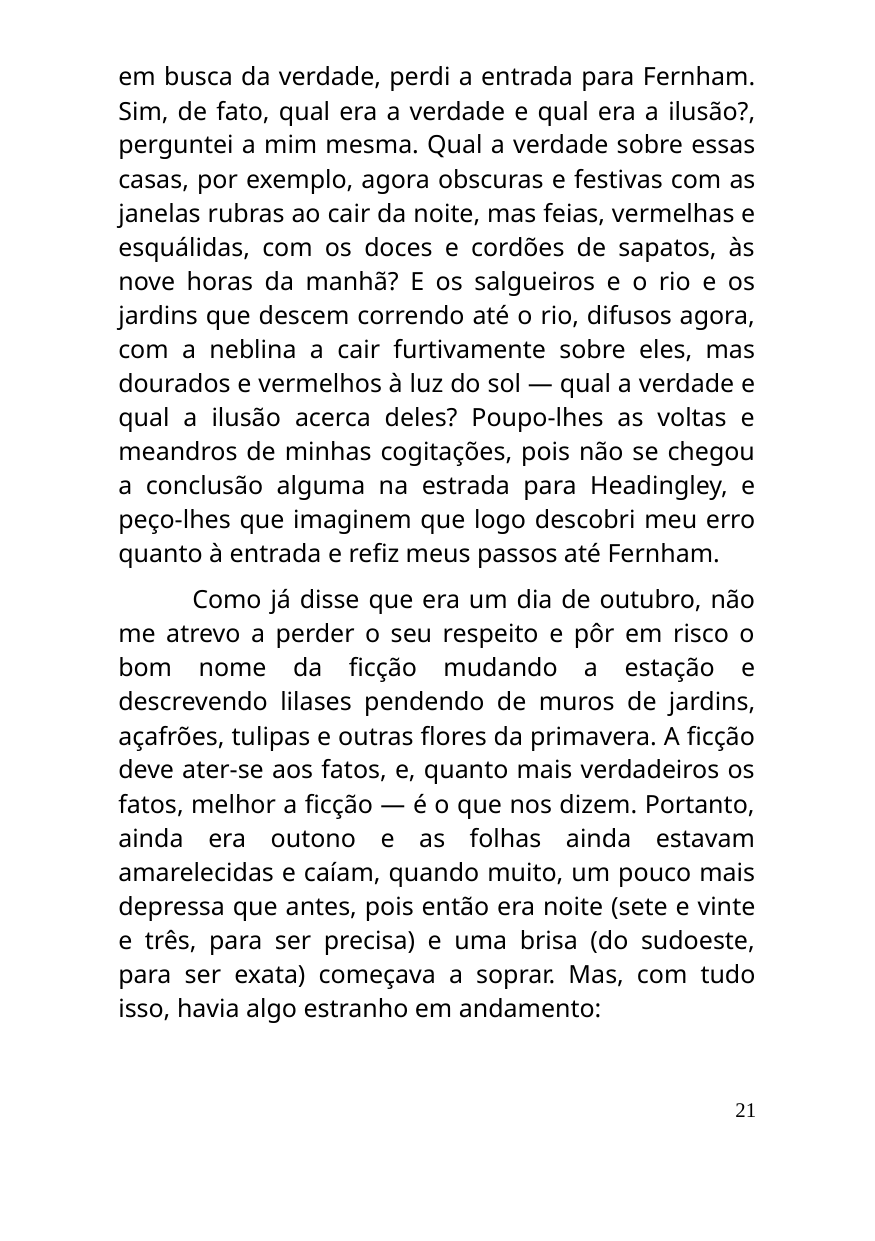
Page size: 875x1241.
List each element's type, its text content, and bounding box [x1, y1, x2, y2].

text Como já disse que era um dia de outubro, não me atrevo a perder o seu respeito e pôr em risco o bom nome da ficção mudando a estação e descrevendo lilases pendendo de muros de jardins, açafrões, tulipas e outras flores da primavera. A ficção deve ater-se aos fatos, e, quanto mais verdadeiros os fatos, melhor a ficção — é o que nos dizem. Portanto, ainda era outono e as folhas ainda estavam amarelecidas e caíam, quando muito, um pouco mais depressa que antes, pois então era noite (sete e vinte e três, para ser precisa) e uma brisa (do sudoeste, para ser exata) começava a soprar. Mas, com tudo isso, havia algo estranho em andamento: [118, 582, 756, 1025]
text em busca da verdade, perdi a entrada para Fernham. Sim, de fato, qual era a verdade e qual era a ilusão?, perguntei a mim mesma. Qual a verdade sobre essas casas, por exemplo, agora obscuras e festivas com as janelas rubras ao cair da noite, mas feias, vermelhas e esquálidas, com os doces e cordões de sapatos, às nove horas da manhã? E os salgueiros e o rio e os jardins que descem correndo até o rio, difusos agora, com a neblina a cair furtivamente sobre eles, mas dourados e vermelhos à luz do sol — qual a verdade e qual a ilusão acerca deles? Poupo-lhes as voltas e meandros de minhas cogitações, pois não se chegou a conclusão alguma na estrada para Headingley, e peço-lhes que imaginem que logo descobri meu erro quanto à entrada e refiz meus passos até Fernham. [118, 59, 756, 570]
